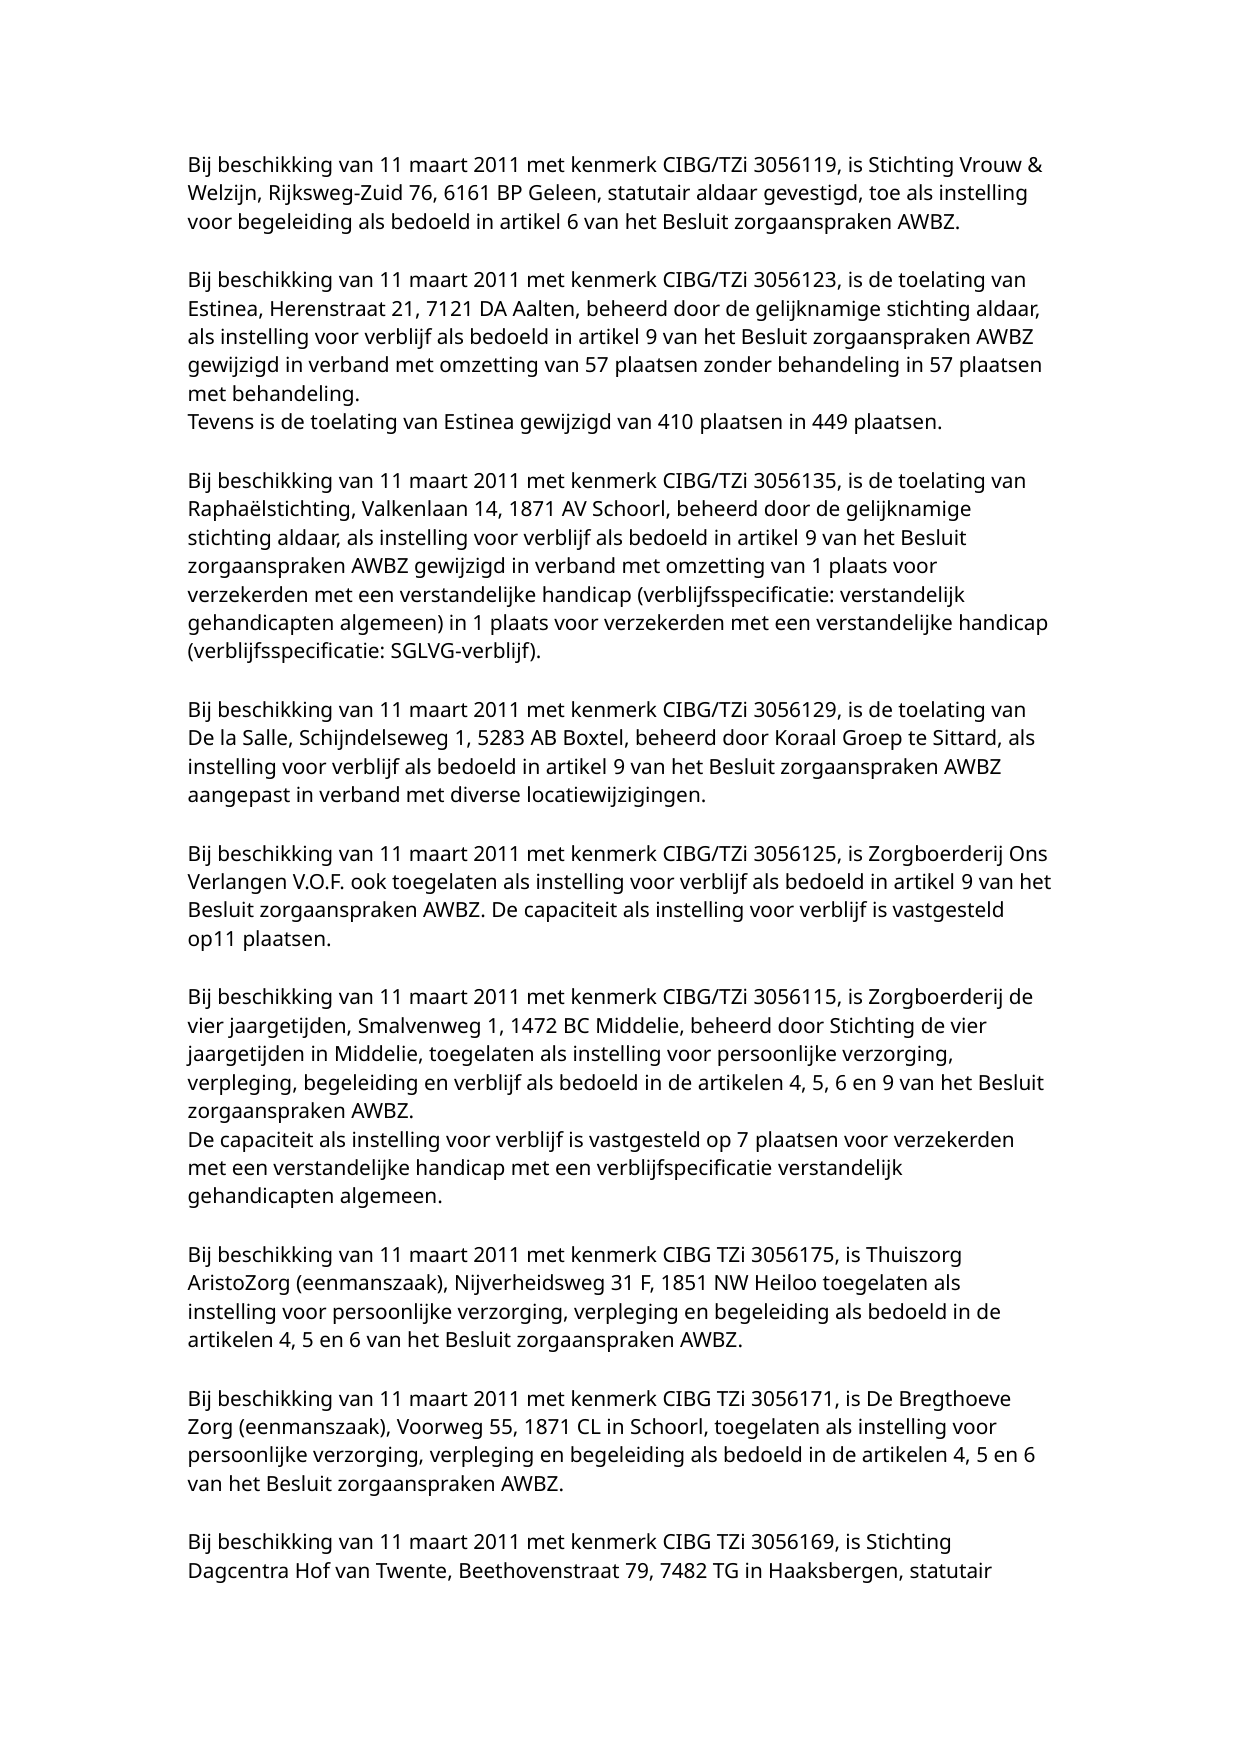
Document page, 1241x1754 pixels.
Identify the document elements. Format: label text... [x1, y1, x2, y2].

text Bij beschikking van 11 maart 2011 met kenmerk CIBG/TZi 3056125, is Zorgboerderij Ons Verlangen V.O.F. ook toegelaten als instelling voor verblijf als bedoeld in artikel 9 van het Besluit zorgaanspraken AWBZ. De capaciteit als instelling voor verblijf is vastgesteld op11 plaatsen. [187, 839, 1053, 952]
text Bij beschikking van 11 maart 2011 met kenmerk CIBG/TZi 3056119, is Stichting Vrouw & Welzijn, Rijksweg-Zuid 76, 6161 BP Geleen, statutair aldaar gevestigd, toe als instelling voor begeleiding als bedoeld in artikel 6 van het Besluit zorgaanspraken AWBZ. [187, 150, 1053, 235]
text Bij beschikking van 11 maart 2011 met kenmerk CIBG/TZi 3056135, is de toelating van Raphaëlstichting, Valkenlaan 14, 1871 AV Schoorl, beheerd door de gelijknamige stichting aldaar, als instelling voor verblijf als bedoeld in artikel 9 van het Besluit zorgaanspraken AWBZ gewijzigd in verband met omzetting van 1 plaats voor verzekerden met een verstandelijke handicap (verblijfsspecificatie: verstandelijk gehandicapten algemeen) in 1 plaats voor verzekerden met een verstandelijke handicap (verblijfsspecificatie: SGLVG-verblijf). [187, 466, 1053, 665]
text Bij beschikking van 11 maart 2011 met kenmerk CIBG TZi 3056175, is Thuiszorg AristoZorg (eenmanszaak), Nijverheidsweg 31 F, 1851 NW Heiloo toegelaten als instelling voor persoonlijke verzorging, verpleging en begeleiding als bedoeld in de artikelen 4, 5 en 6 van het Besluit zorgaanspraken AWBZ. [187, 1240, 1053, 1354]
text Bij beschikking van 11 maart 2011 met kenmerk CIBG/TZi 3056123, is de toelating van Estinea, Herenstraat 21, 7121 DA Aalten, beheerd door de gelijknamige stichting aldaar, als instelling voor verblijf als bedoeld in artikel 9 van het Besluit zorgaanspraken AWBZ gewijzigd in verband met omzetting van 57 plaatsen zonder behandeling in 57 plaatsen met behandeling. [187, 265, 1053, 407]
text Bij beschikking van 11 maart 2011 met kenmerk CIBG/TZi 3056115, is Zorgboerderij de vier jaargetijden, Smalvenweg 1, 1472 BC Middelie, beheerd door Stichting de vier jaargetijden in Middelie, toegelaten als instelling voor persoonlijke verzorging, verpleging, begeleiding en verblijf als bedoeld in de artikelen 4, 5, 6 en 9 van het Besluit zorgaanspraken AWBZ. [187, 982, 1053, 1125]
text Bij beschikking van 11 maart 2011 met kenmerk CIBG TZi 3056169, is Stichting Dagcentra Hof van Twente, Beethovenstraat 79, 7482 TG in Haaksbergen, statutair [187, 1527, 1053, 1584]
text Tevens is de toelating van Estinea gewijzigd van 410 plaatsen in 449 plaatsen. [187, 407, 1053, 436]
text De capaciteit als instelling voor verblijf is vastgesteld op 7 plaatsen voor verzekerden met een verstandelijke handicap met een verblijfspecificatie verstandelijk gehandicapten algemeen. [187, 1125, 1053, 1210]
text Bij beschikking van 11 maart 2011 met kenmerk CIBG TZi 3056171, is De Bregthoeve Zorg (eenmanszaak), Voorweg 55, 1871 CL in Schoorl, toegelaten als instelling voor persoonlijke verzorging, verpleging en begeleiding als bedoeld in de artikelen 4, 5 en 6 van het Besluit zorgaanspraken AWBZ. [187, 1384, 1053, 1497]
text Bij beschikking van 11 maart 2011 met kenmerk CIBG/TZi 3056129, is de toelating van De la Salle, Schijndelseweg 1, 5283 AB Boxtel, beheerd door Koraal Groep te Sittard, als instelling voor verblijf als bedoeld in artikel 9 van het Besluit zorgaanspraken AWBZ aangepast in verband met diverse locatiewijzigingen. [187, 695, 1053, 809]
